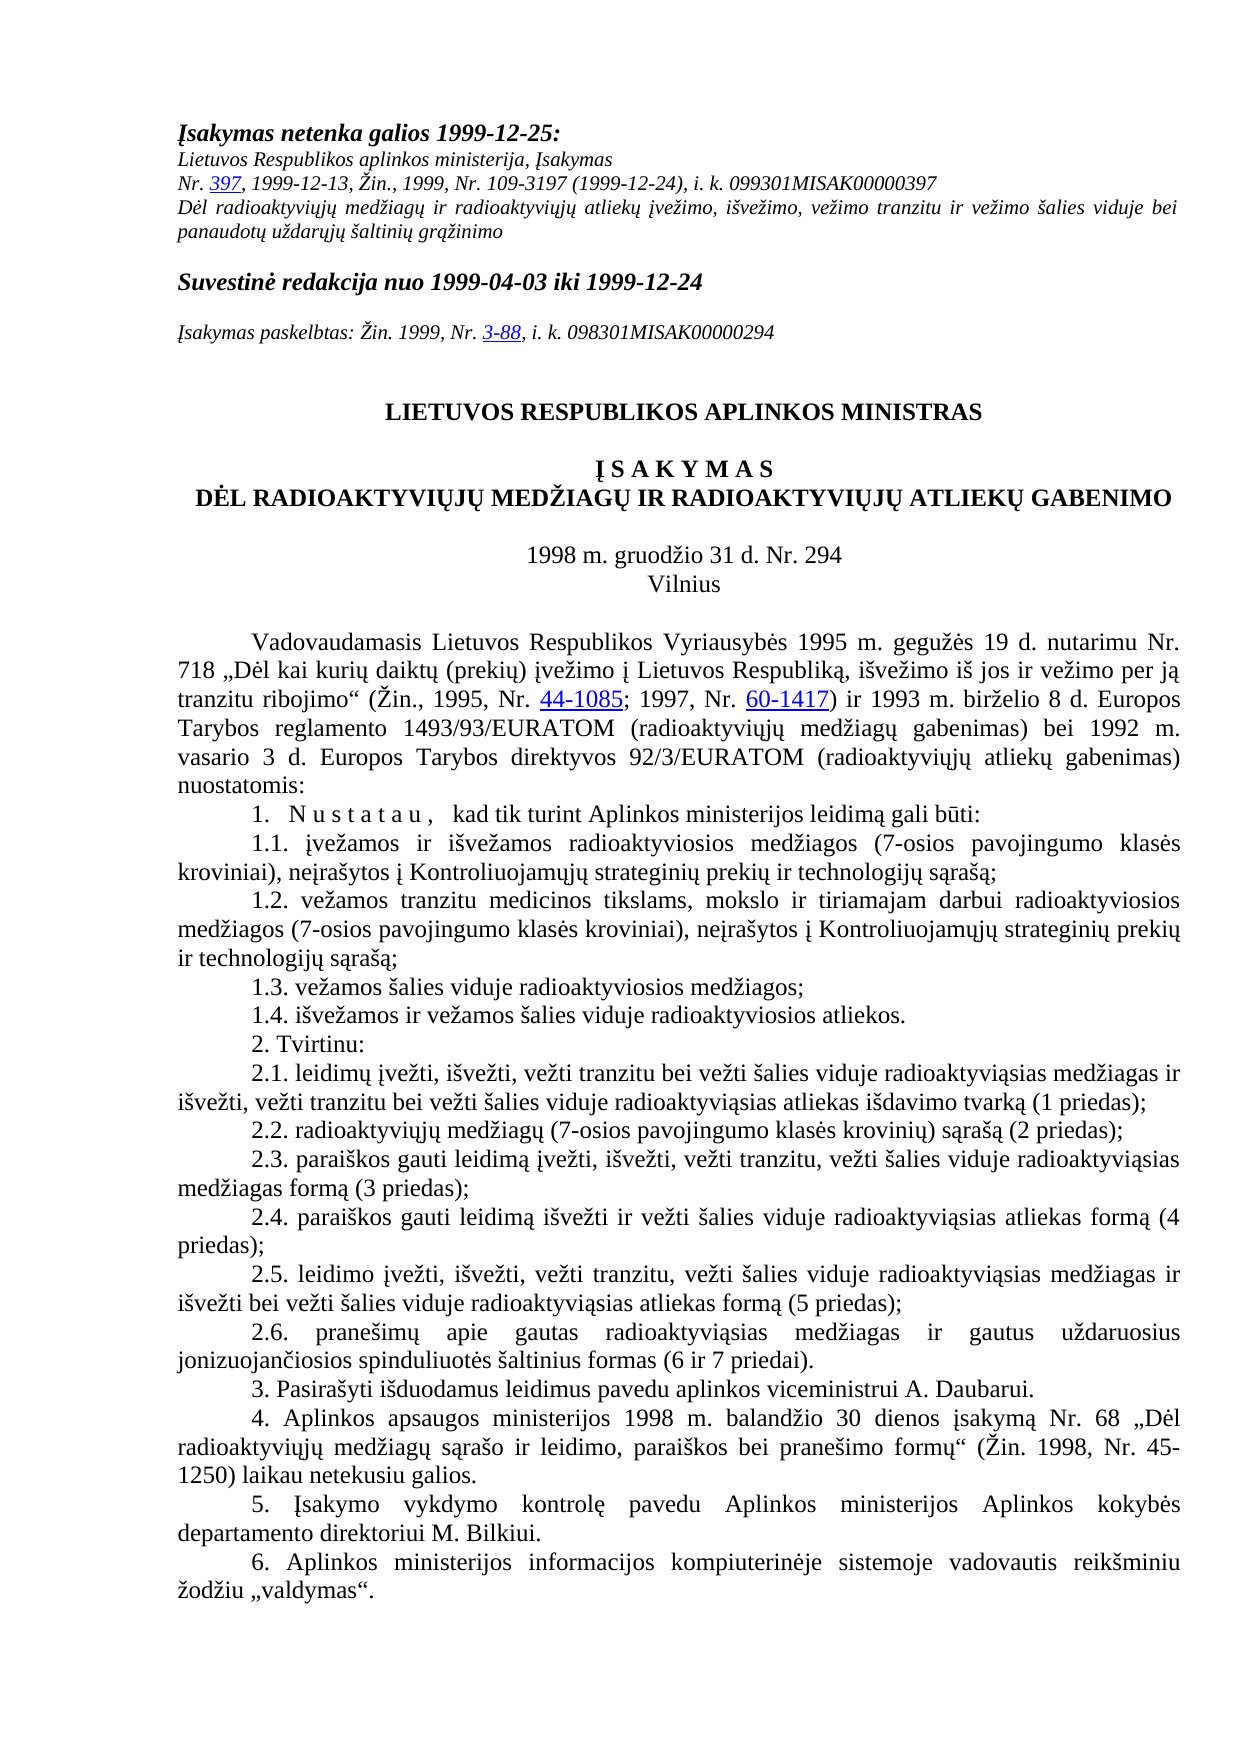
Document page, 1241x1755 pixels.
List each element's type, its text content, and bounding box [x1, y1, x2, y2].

text Į S A K Y M A S [187, 454, 1181, 483]
text 3. Pasirašyti išduodamus leidimus pavedu aplinkos viceministrui A. Daubarui. [177, 1374, 1181, 1403]
text Lietuvos Respublikos aplinkos ministerija, Įsakymas [177, 147, 1181, 171]
text 2. Tvirtinu: [177, 1029, 1181, 1058]
text 1.1. įvežamos ir išvežamos radioaktyviosios medžiagos (7-osios pavojingumo klasės kroviniai), neįrašytos į Kontroliuojamųjų strateginių prekių ir technologijų sąrašą; [177, 828, 1181, 886]
text 6. Aplinkos ministerijos informacijos kompiuterinėje sistemoje vadovautis reikšminiu žodžiu „valdymas“. [177, 1547, 1181, 1604]
text 1.4. išvežamos ir vežamos šalies viduje radioaktyviosios atliekos. [177, 1001, 1181, 1029]
text DĖL RADIOAKTYVIŲJŲ MEDŽIAGŲ IR RADIOAKTYVIŲJŲ ATLIEKŲ GABENIMO [187, 483, 1181, 512]
text LIETUVOS RESPUBLIKOS APLINKOS MINISTRAS [187, 397, 1181, 426]
text 2.3. paraiškos gauti leidimą įvežti, išvežti, vežti tranzitu, vežti šalies viduje radioaktyviąsias medžiagas formą (3 priedas); [177, 1144, 1181, 1202]
text 2.4. paraiškos gauti leidimą išvežti ir vežti šalies viduje radioaktyviąsias atliekas formą (4 priedas); [177, 1202, 1181, 1259]
text 2.6. pranešimų apie gautas radioaktyviąsias medžiagas ir gautus uždaruosius jonizuojančiosios spinduliuotės šaltinius formas (6 ir 7 priedai). [177, 1317, 1181, 1374]
text 1998 m. gruodžio 31 d. Nr. 294 [187, 541, 1181, 569]
text 2.1. leidimų įvežti, išvežti, vežti tranzitu bei vežti šalies viduje radioaktyviąsias medžiagas ir išvežti, vežti tranzitu bei vežti šalies viduje radioaktyviąsias atliekas išdavimo tvarką (1 priedas); [177, 1058, 1181, 1116]
text Vilnius [187, 569, 1181, 598]
text Dėl radioaktyviųjų medžiagų ir radioaktyviųjų atliekų įvežimo, išvežimo, vežimo tranzitu ir vežimo šalies viduje bei panaudotų uždarųjų šaltinių grąžinimo [177, 195, 1181, 243]
text Vadovaudamasis Lietuvos Respublikos Vyriausybės 1995 m. gegužės 19 d. nutarimu Nr. 718 „Dėl kai kurių daiktų (prekių) įvežimo į Lietuvos Respubliką, išvežimo iš jos ir vežimo per ją tranzitu ribojimo“ (Žin., 1995, Nr. 44-1085; 1997, Nr. 60-1417) ir 1993 m. birželio 8 d. Europos Tarybos reglamento 1493/93/EURATOM (radioaktyviųjų medžiagų gabenimas) bei 1992 m. vasario 3 d. Europos Tarybos direktyvos 92/3/EURATOM (radioaktyviųjų atliekų gabenimas) nuostatomis: [177, 627, 1181, 799]
text 1.3. vežamos šalies viduje radioaktyviosios medžiagos; [177, 972, 1181, 1001]
text Suvestinė redakcija nuo 1999-04-03 iki 1999-12-24 [177, 267, 1181, 296]
text 1. Nustatau, kad tik turint Aplinkos ministerijos leidimą gali būti: [177, 799, 1181, 828]
text 2.5. leidimo įvežti, išvežti, vežti tranzitu, vežti šalies viduje radioaktyviąsias medžiagas ir išvežti bei vežti šalies viduje radioaktyviąsias atliekas formą (5 priedas); [177, 1259, 1181, 1317]
text 4. Aplinkos apsaugos ministerijos 1998 m. balandžio 30 dienos įsakymą Nr. 68 „Dėl radioaktyviųjų medžiagų sąrašo ir leidimo, paraiškos bei pranešimo formų“ (Žin. 1998, Nr. 45-1250) laikau netekusiu galios. [177, 1403, 1181, 1489]
text 5. Įsakymo vykdymo kontrolę pavedu Aplinkos ministerijos Aplinkos kokybės departamento direktoriui M. Bilkiui. [177, 1489, 1181, 1547]
text Įsakymas netenka galios 1999-12-25: [177, 118, 1181, 147]
text 1.2. vežamos tranzitu medicinos tikslams, mokslo ir tiriamajam darbui radioaktyviosios medžiagos (7-osios pavojingumo klasės kroviniai), neįrašytos į Kontroliuojamųjų strateginių prekių ir technologijų sąrašą; [177, 886, 1181, 972]
text 2.2. radioaktyviųjų medžiagų (7-osios pavojingumo klasės krovinių) sąrašą (2 priedas); [177, 1116, 1181, 1144]
text Nr. 397, 1999-12-13, Žin., 1999, Nr. 109-3197 (1999-12-24), i. k. 099301MISAK00000397 [177, 171, 1181, 195]
text Įsakymas paskelbtas: Žin. 1999, Nr. 3-88, i. k. 098301MISAK00000294 [177, 320, 1181, 344]
